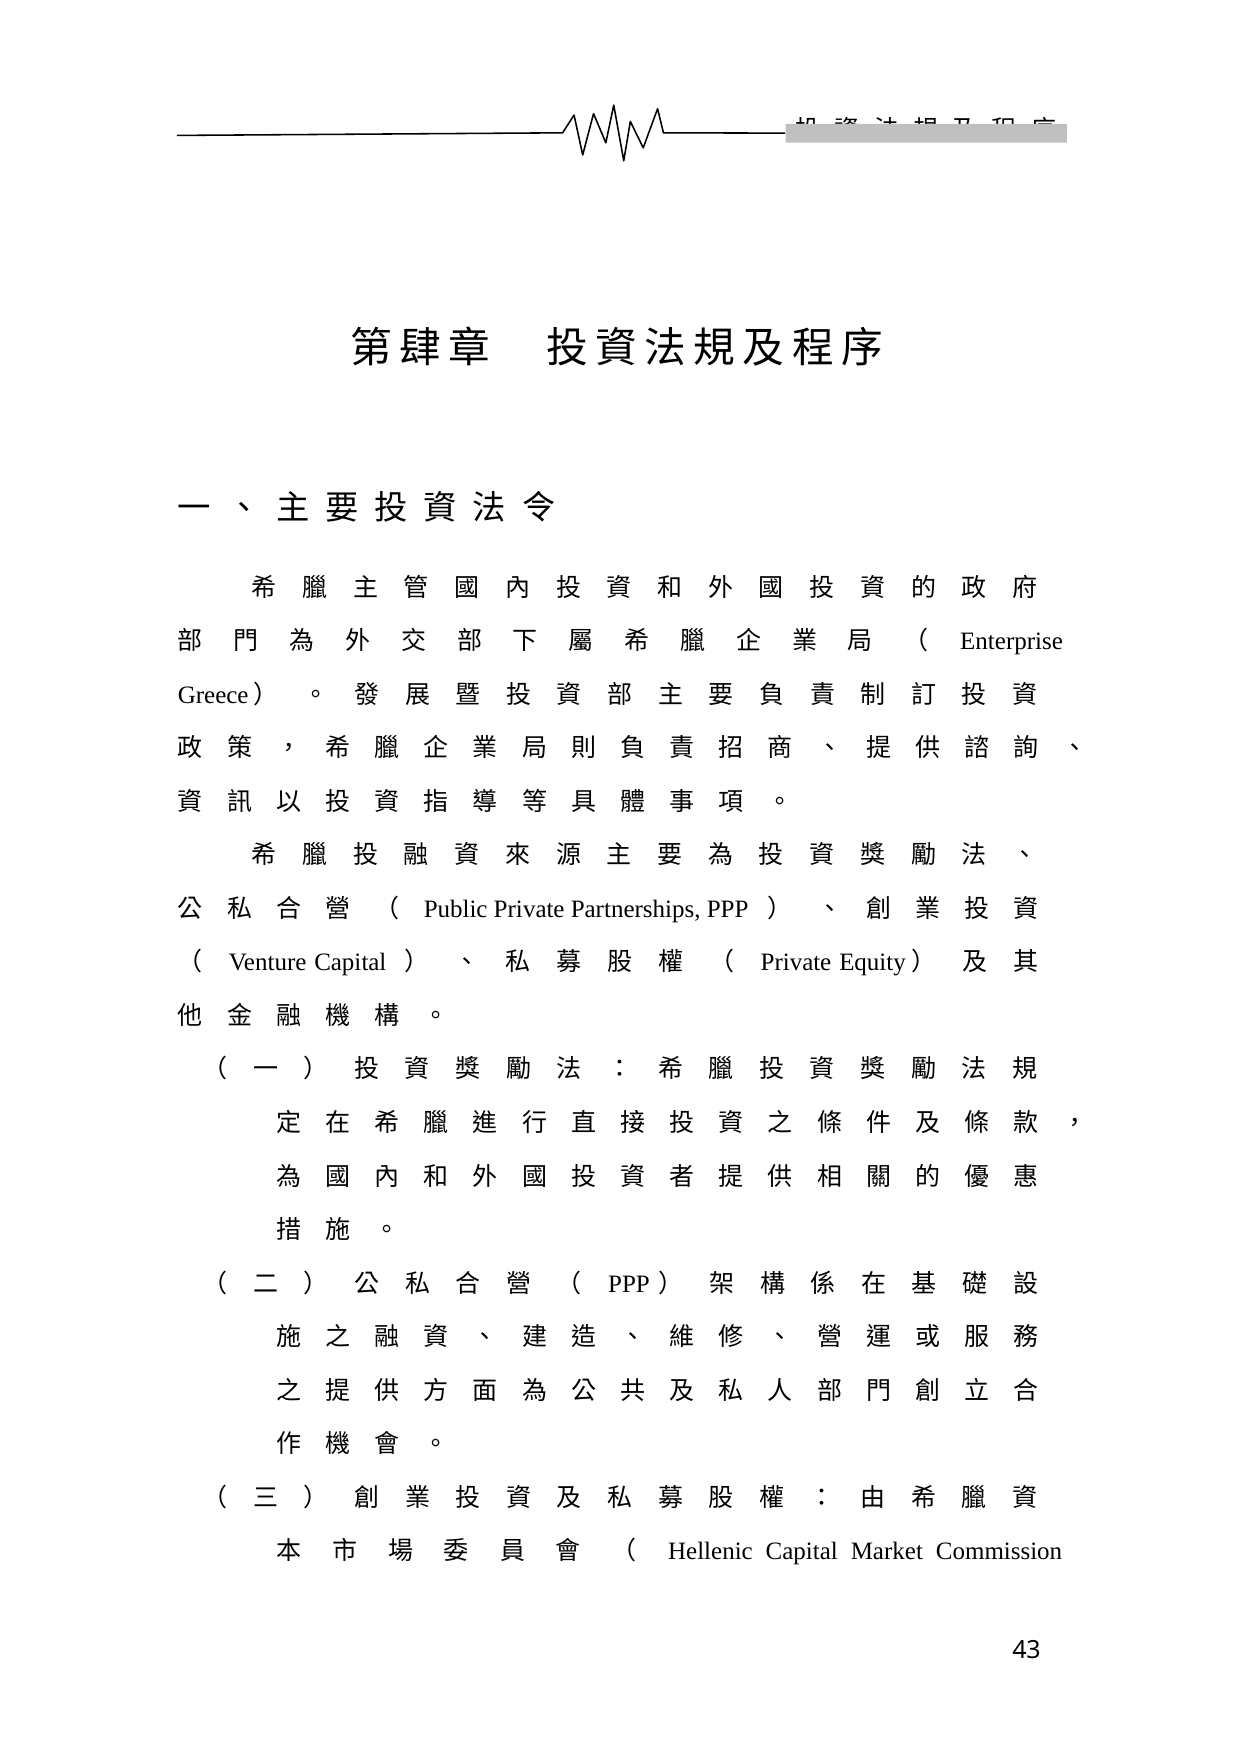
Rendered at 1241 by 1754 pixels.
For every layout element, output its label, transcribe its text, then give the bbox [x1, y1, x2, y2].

text （二）公私合營（PPP）架構係在基礎設施之融資、建造、維修、營運或服務之提供方面為公共及私人部門創立合作機會。 [202, 1254, 1063, 1469]
text 希臘主管國內投資和外國投資的政府部門為外交部下屬希臘企業局（Enterprise Greece）。發展暨投資部主要負責制訂投資政策，希臘企業局則負責招商、提供諮詢、資訊以投資指導等具體事項。 [178, 558, 1063, 826]
text 希臘投融資來源主要為投資獎勵法、公私合營（Public Private Partnerships, PPP）、創業投資（Venture Capital）、私募股權（Private Equity）及其他金融機構。 [178, 826, 1063, 1040]
text （三）創業投資及私募股權：由希臘資本市場委員會（Hellenic Capital Market Commission [202, 1469, 1063, 1576]
text 第肆章 投資法規及程序 [178, 291, 1063, 398]
text （一）投資獎勵法：希臘投資獎勵法規定在希臘進行直接投資之條件及條款，為國內和外國投資者提供相關的優惠措施。 [202, 1040, 1063, 1254]
text 一、主要投資法令 [178, 478, 1063, 532]
